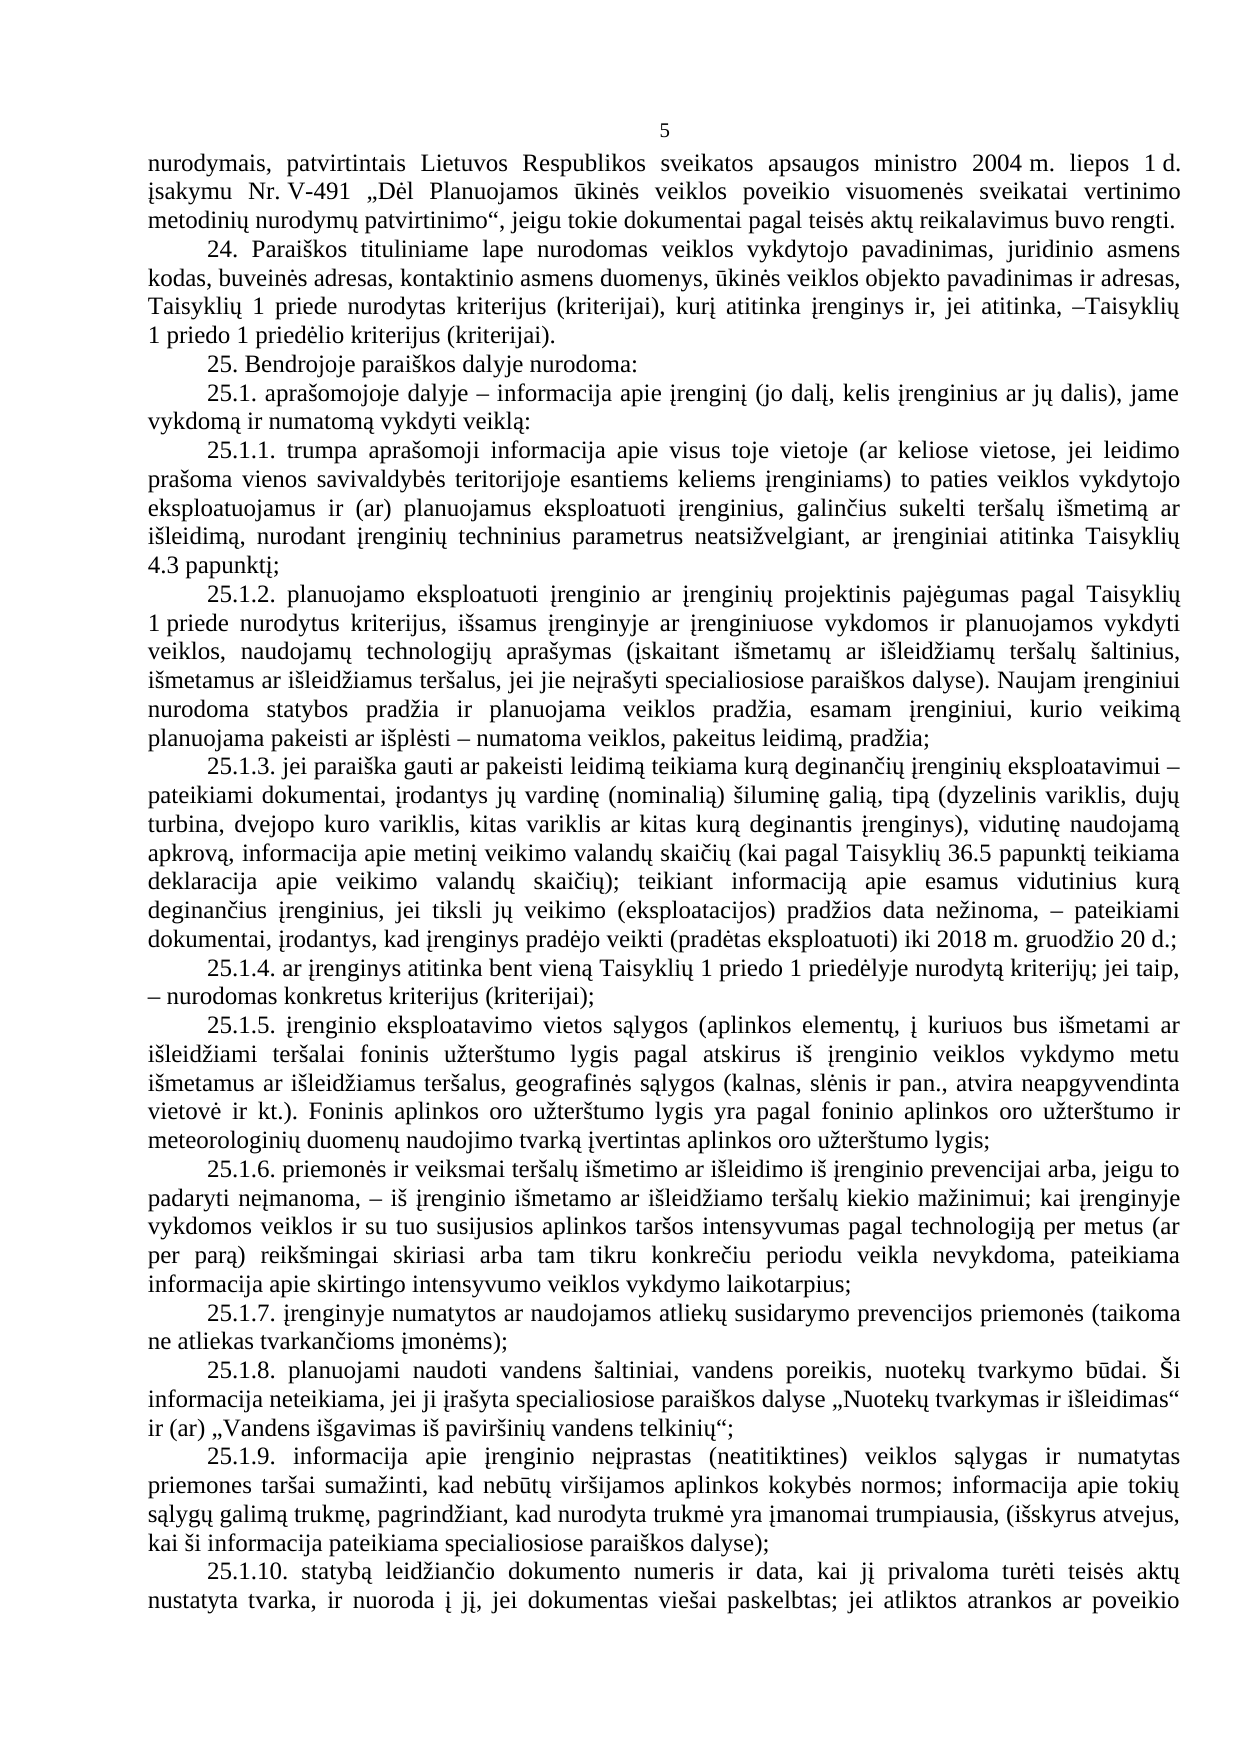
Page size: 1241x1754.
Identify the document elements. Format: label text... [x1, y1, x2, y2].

text 25.1.8. planuojami naudoti vandens šaltiniai, vandens poreikis, nuotekų tvarkymo būdai. Ši informacija neteikiama, jei ji įrašyta specialiosiose paraiškos dalyse „Nuotekų tvarkymas ir išleidimas“ ir (ar) „Vandens išgavimas iš paviršinių vandens telkinių“; [148, 1355, 1181, 1441]
text 24. Paraiškos tituliniame lape nurodomas veiklos vykdytojo pavadinimas, juridinio asmens kodas, buveinės adresas, kontaktinio asmens duomenys, ūkinės veiklos objekto pavadinimas ir adresas, Taisyklių 1 priede nurodytas kriterijus (kriterijai), kurį atitinka įrenginys ir, jei atitinka, –Taisyklių 1 priedo 1 priedėlio kriterijus (kriterijai). [148, 234, 1181, 349]
text 25.1.2. planuojamo eksploatuoti įrenginio ar įrenginių projektinis pajėgumas pagal Taisyklių 1 priede nurodytus kriterijus, išsamus įrenginyje ar įrenginiuose vykdomos ir planuojamos vykdyti veiklos, naudojamų technologijų aprašymas (įskaitant išmetamų ar išleidžiamų teršalų šaltinius, išmetamus ar išleidžiamus teršalus, jei jie neįrašyti specialiosiose paraiškos dalyse). Naujam įrenginiui nurodoma statybos pradžia ir planuojama veiklos pradžia, esamam įrenginiui, kurio veikimą planuojama pakeisti ar išplėsti – numatoma veiklos, pakeitus leidimą, pradžia; [148, 579, 1181, 751]
text 25.1.6. priemonės ir veiksmai teršalų išmetimo ar išleidimo iš įrenginio prevencijai arba, jeigu to padaryti neįmanoma, – iš įrenginio išmetamo ar išleidžiamo teršalų kiekio mažinimui; kai įrenginyje vykdomos veiklos ir su tuo susijusios aplinkos taršos intensyvumas pagal technologiją per metus (ar per parą) reikšmingai skiriasi arba tam tikru konkrečiu periodu veikla nevykdoma, pateikiama informacija apie skirtingo intensyvumo veiklos vykdymo laikotarpius; [148, 1154, 1181, 1298]
text 25. Bendrojoje paraiškos dalyje nurodoma: [148, 349, 1181, 378]
text nurodymais, patvirtintais Lietuvos Respublikos sveikatos apsaugos ministro 2004 m. liepos 1 d. įsakymu Nr. V-491 „Dėl Planuojamos ūkinės veiklos poveikio visuomenės sveikatai vertinimo metodinių nurodymų patvirtinimo“, jeigu tokie dokumentai pagal teisės aktų reikalavimus buvo rengti. [148, 148, 1181, 234]
text 25.1.9. informacija apie įrenginio neįprastas (neatitiktines) veiklos sąlygas ir numatytas priemones taršai sumažinti, kad nebūtų viršijamos aplinkos kokybės normos; informacija apie tokių sąlygų galimą trukmę, pagrindžiant, kad nurodyta trukmė yra įmanomai trumpiausia, (išskyrus atvejus, kai ši informacija pateikiama specialiosiose paraiškos dalyse); [148, 1441, 1181, 1556]
text 25.1.1. trumpa aprašomoji informacija apie visus toje vietoje (ar keliose vietose, jei leidimo prašoma vienos savivaldybės teritorijoje esantiems keliems įrenginiams) to paties veiklos vykdytojo eksploatuojamus ir (ar) planuojamus eksploatuoti įrenginius, galinčius sukelti teršalų išmetimą ar išleidimą, nurodant įrenginių techninius parametrus neatsižvelgiant, ar įrenginiai atitinka Taisyklių 4.3 papunktį; [148, 435, 1181, 579]
text 25.1.10. statybą leidžiančio dokumento numeris ir data, kai jį privaloma turėti teisės aktų nustatyta tvarka, ir nuoroda į jį, jei dokumentas viešai paskelbtas; jei atliktos atrankos ar poveikio [148, 1556, 1181, 1614]
text 25.1.3. jei paraiška gauti ar pakeisti leidimą teikiama kurą deginančių įrenginių eksploatavimui – pateikiami dokumentai, įrodantys jų vardinę (nominalią) šiluminę galią, tipą (dyzelinis variklis, dujų turbina, dvejopo kuro variklis, kitas variklis ar kitas kurą deginantis įrenginys), vidutinę naudojamą apkrovą, informacija apie metinį veikimo valandų skaičių (kai pagal Taisyklių 36.5 papunktį teikiama deklaracija apie veikimo valandų skaičių); teikiant informaciją apie esamus vidutinius kurą deginančius įrenginius, jei tiksli jų veikimo (eksploatacijos) pradžios data nežinoma, – pateikiami dokumentai, įrodantys, kad įrenginys pradėjo veikti (pradėtas eksploatuoti) iki 2018 m. gruodžio 20 d.; [148, 751, 1181, 953]
text 25.1.5. įrenginio eksploatavimo vietos sąlygos (aplinkos elementų, į kuriuos bus išmetami ar išleidžiami teršalai foninis užterštumo lygis pagal atskirus iš įrenginio veiklos vykdymo metu išmetamus ar išleidžiamus teršalus, geografinės sąlygos (kalnas, slėnis ir pan., atvira neapgyvendinta vietovė ir kt.). Foninis aplinkos oro užterštumo lygis yra pagal foninio aplinkos oro užterštumo ir meteorologinių duomenų naudojimo tvarką įvertintas aplinkos oro užterštumo lygis; [148, 1010, 1181, 1154]
text 25.1. aprašomojoje dalyje – informacija apie įrenginį (jo dalį, kelis įrenginius ar jų dalis), jame vykdomą ir numatomą vykdyti veiklą: [148, 378, 1181, 435]
text 25.1.7. įrenginyje numatytos ar naudojamos atliekų susidarymo prevencijos priemonės (taikoma ne atliekas tvarkančioms įmonėms); [148, 1298, 1181, 1355]
text 25.1.4. ar įrenginys atitinka bent vieną Taisyklių 1 priedo 1 priedėlyje nurodytą kriterijų; jei taip, – nurodomas konkretus kriterijus (kriterijai); [148, 953, 1181, 1010]
